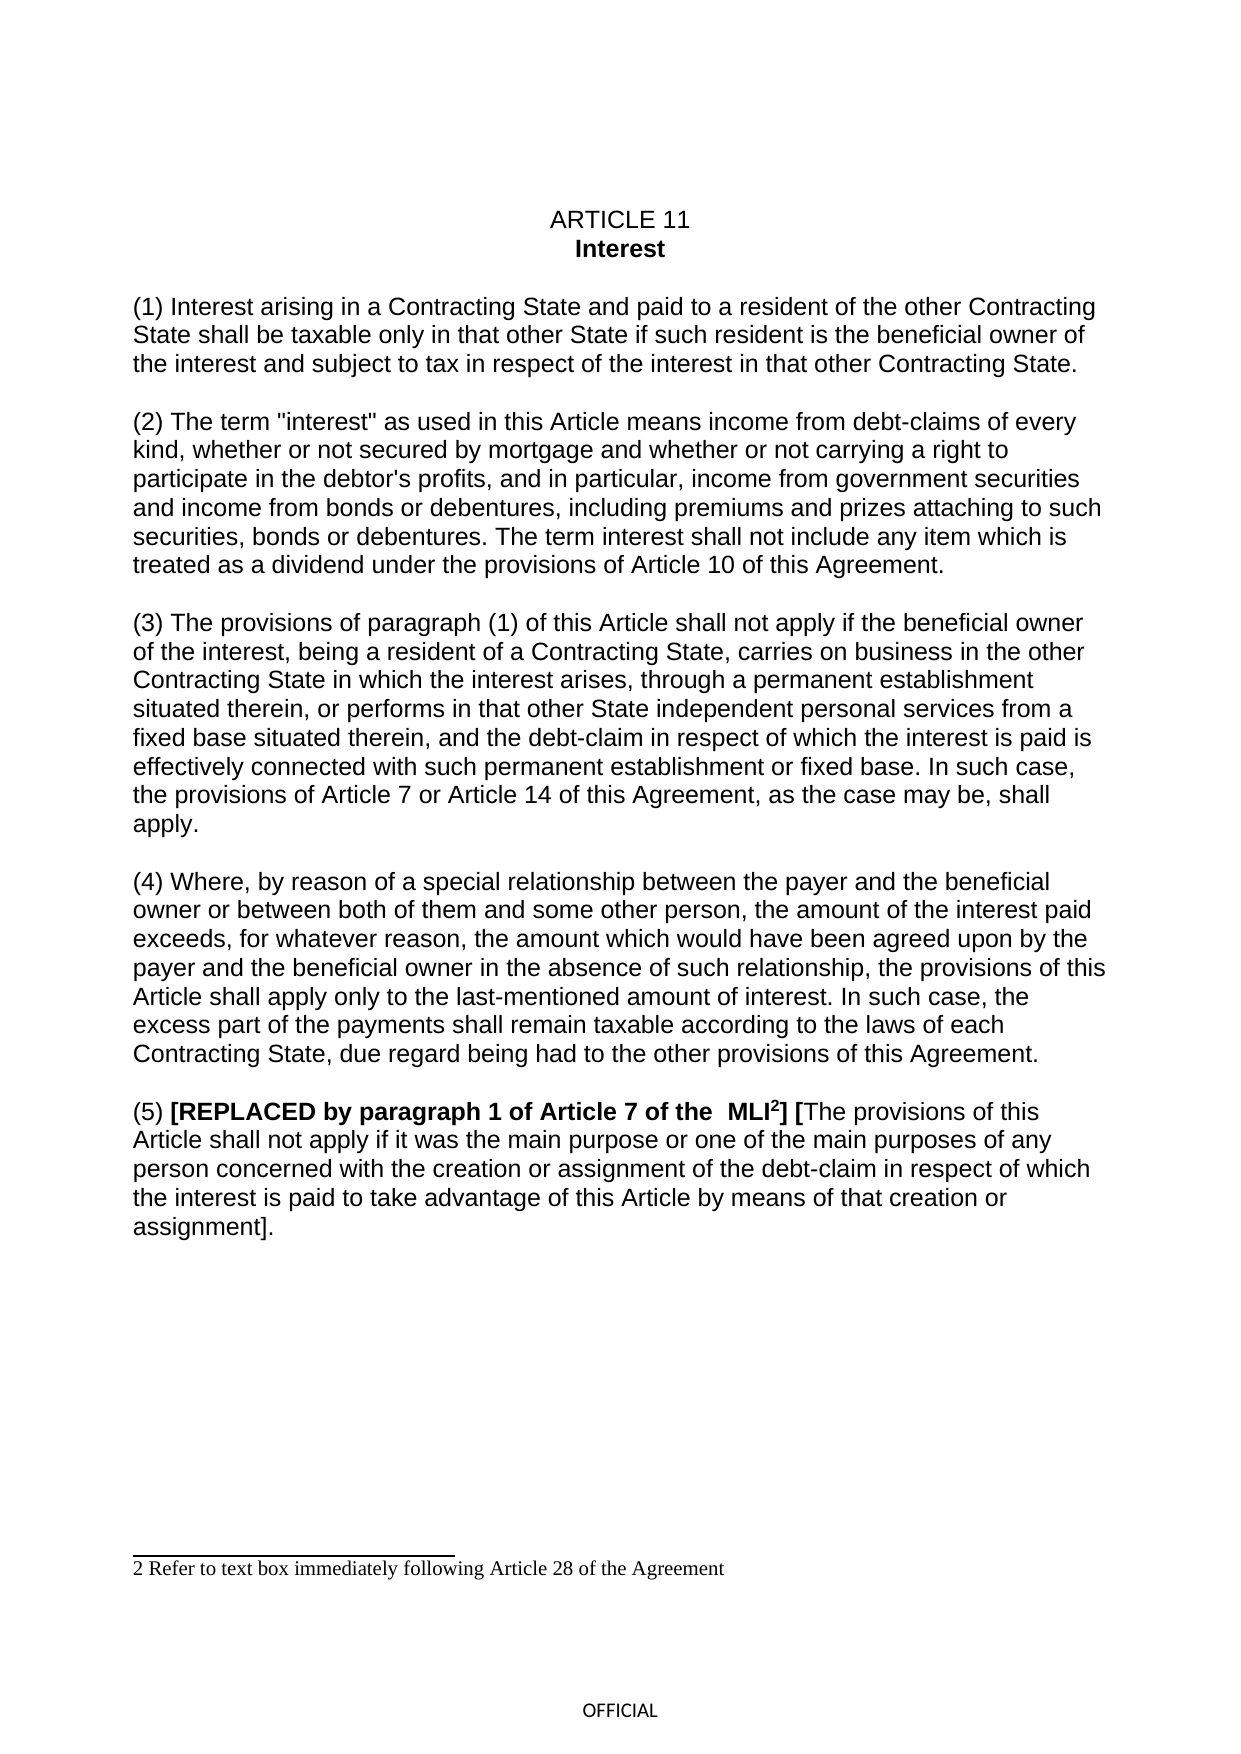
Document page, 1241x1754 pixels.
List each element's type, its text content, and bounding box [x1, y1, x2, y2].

subtitle Interest [133, 234, 1108, 263]
text (1) Interest arising in a Contracting State and paid to a resident of the other Contracting State shall be taxable only in that other State if such resident is the beneficial owner of the interest and subject to tax in respect of the interest in that other Contracting State. (2) The term "interest" as used in this Article means income from debt-claims of every kind, whether or not secured by mortgage and whether or not carrying a right to participate in the debtor's profits, and in particular, income from government securities and income from bonds or debentures, including premiums and prizes attaching to such securities, bonds or debentures. The term interest shall not include any item which is treated as a dividend under the provisions of Article 10 of this Agreement. (3) The provisions of paragraph (1) of this Article shall not apply if the beneficial owner of the interest, being a resident of a Contracting State, carries on business in the other Contracting State in which the interest arises, through a permanent establishment situated therein, or performs in that other State independent personal services from a fixed base situated therein, and the debt-claim in respect of which the interest is paid is effectively connected with such permanent establishment or fixed base. In such case, the provisions of Article 7 or Article 14 of this Agreement, as the case may be, shall apply. (4) Where, by reason of a special relationship between the payer and the beneficial owner or between both of them and some other person, the amount of the interest paid exceeds, for whatever reason, the amount which would have been agreed upon by the payer and the beneficial owner in the absence of such relationship, the provisions of this Article shall apply only to the last-mentioned amount of interest. In such case, the excess part of the payments shall remain taxable according to the laws of each Contracting State, due regard being had to the other provisions of this Agreement. (5) [REPLACED by paragraph 1 of Article 7 of the MLI] [The provisions of this Article shall not apply if it was the main purpose or one of the main purposes of any person concerned with the creation or assignment of the debt-claim in respect of which the interest is paid to take advantage of this Article by means of that creation or assignment]. [133, 263, 1108, 1264]
text ARTICLE 11 [133, 205, 1108, 234]
text Refer to text box immediately following Article 28 of the Agreement [133, 1556, 1108, 1580]
